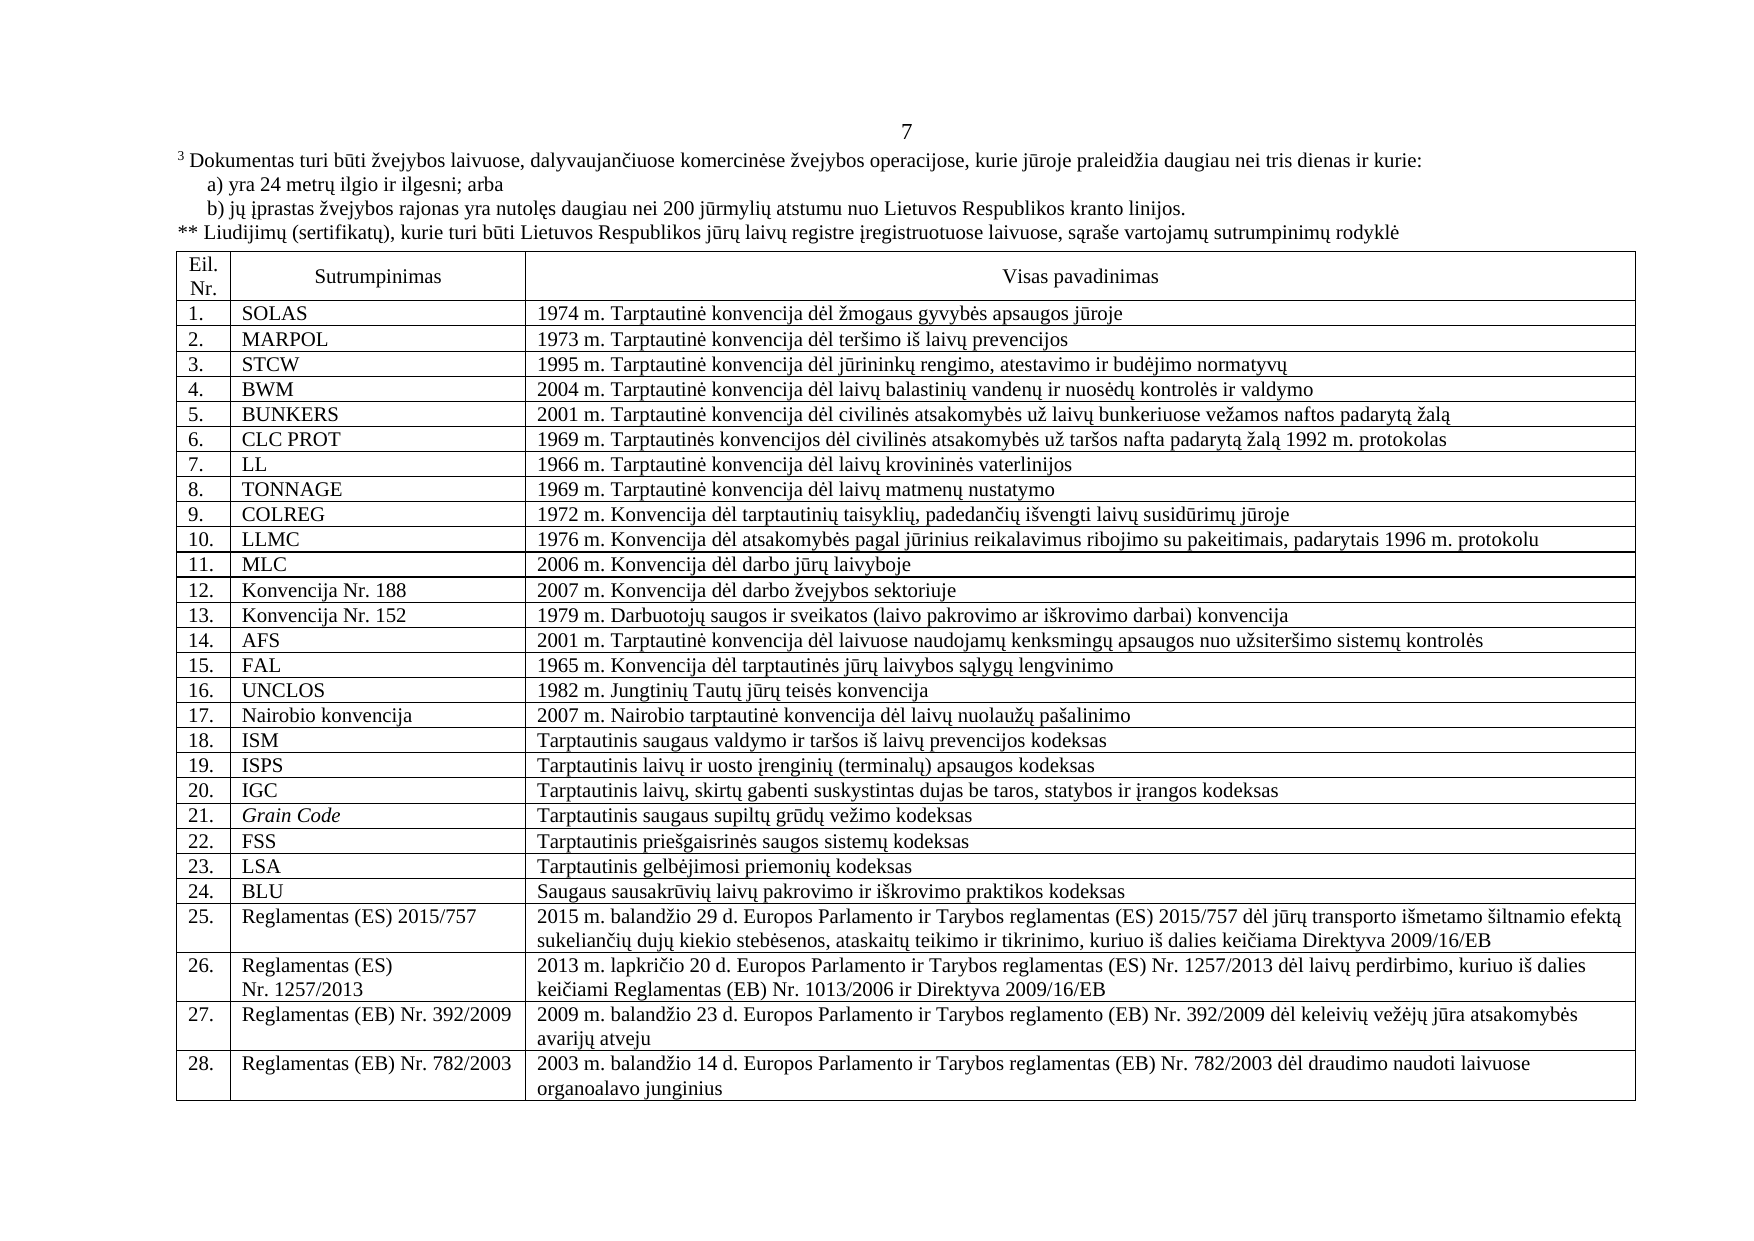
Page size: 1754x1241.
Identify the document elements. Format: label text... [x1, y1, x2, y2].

table_cell 22. [177, 829, 230, 853]
table_cell 1972 m. Konvencija dėl tarptautinių taisyklių, padedančių išvengti laivų susidūrimų jūroje [526, 502, 1635, 526]
table_cell 7. [177, 452, 230, 476]
table_cell 9. [177, 502, 230, 526]
table_cell 2013 m. lapkričio 20 d. Europos Parlamento ir Tarybos reglamentas (ES) Nr. 1257/2013 dėl laivų perdirbimo, kuriuo iš dalies keičiami Reglamentas (EB) Nr. 1013/2006 ir Direktyva 2009/16/EB [526, 953, 1635, 1001]
table_cell CLC PROT [231, 427, 525, 451]
table_cell Tarptautinis priešgaisrinės saugos sistemų kodeksas [526, 829, 1635, 853]
table_cell BWM [231, 377, 525, 401]
table_cell 1969 m. Tarptautinės konvencijos dėl civilinės atsakomybės už taršos nafta padarytą žalą 1992 m. protokolas [526, 427, 1635, 451]
table_cell 2004 m. Tarptautinė konvencija dėl laivų balastinių vandenų ir nuosėdų kontrolės ir valdymo [526, 377, 1635, 401]
table_cell 2001 m. Tarptautinė konvencija dėl civilinės atsakomybės už laivų bunkeriuose vežamos naftos padarytą žalą [526, 402, 1635, 426]
table_cell Tarptautinis laivų ir uosto įrenginių (terminalų) apsaugos kodeksas [526, 753, 1635, 777]
table_cell IGC [231, 778, 525, 802]
table_cell 11. [177, 553, 230, 576]
table_cell 6. [177, 427, 230, 451]
table_cell 27. [177, 1002, 230, 1050]
text 3 Dokumentas turi būti žvejybos laivuose, dalyvaujančiuose komercinėse žvejybos operacijose, kurie jūroje praleidžia daugiau nei tris dienas ir kurie: [177, 148, 1636, 172]
table_cell TONNAGE [231, 477, 525, 501]
table_cell 1. [177, 301, 230, 325]
table_cell BLU [231, 879, 525, 903]
table_cell 1974 m. Tarptautinė konvencija dėl žmogaus gyvybės apsaugos jūroje [526, 301, 1635, 325]
table_cell STCW [231, 352, 525, 376]
table_cell Tarptautinis laivų, skirtų gabenti suskystintas dujas be taros, statybos ir įrangos kodeksas [526, 778, 1635, 802]
table_cell LSA [231, 854, 525, 878]
table_cell 13. [177, 603, 230, 627]
table_header Sutrumpinimas [231, 252, 525, 300]
table_cell 2. [177, 326, 230, 351]
table_cell 12. [177, 578, 230, 602]
table_header Eil. Nr. [177, 252, 230, 300]
table_cell LL [231, 452, 525, 476]
table_header Visas pavadinimas [526, 252, 1635, 300]
table_cell Reglamentas (EB) Nr. 782/2003 [231, 1051, 525, 1099]
table_cell 25. [177, 904, 230, 952]
table_cell 24. [177, 879, 230, 903]
table_cell 23. [177, 854, 230, 878]
table_cell SOLAS [231, 301, 525, 325]
table_cell Tarptautinis saugaus valdymo ir taršos iš laivų prevencijos kodeksas [526, 728, 1635, 752]
table_cell Konvencija Nr. 188 [231, 578, 525, 602]
table_cell 8. [177, 477, 230, 501]
table_cell Nairobio konvencija [231, 703, 525, 727]
table_cell 28. [177, 1051, 230, 1099]
table_cell 3. [177, 352, 230, 376]
table_cell 1969 m. Tarptautinė konvencija dėl laivų matmenų nustatymo [526, 477, 1635, 501]
table_cell Konvencija Nr. 152 [231, 603, 525, 627]
table_cell 20. [177, 778, 230, 802]
table_cell Saugaus sausakrūvių laivų pakrovimo ir iškrovimo praktikos kodeksas [526, 879, 1635, 903]
table_cell COLREG [231, 502, 525, 526]
text b) jų įprastas žvejybos rajonas yra nutolęs daugiau nei 200 jūrmylių atstumu nuo Lietuvos Respublikos kranto linijos. [207, 196, 1636, 220]
table_cell 14. [177, 628, 230, 652]
table_cell 10. [177, 527, 230, 551]
table_cell 16. [177, 678, 230, 702]
table_cell ISPS [231, 753, 525, 777]
table_cell 1965 m. Konvencija dėl tarptautinės jūrų laivybos sąlygų lengvinimo [526, 653, 1635, 677]
table_cell Reglamentas (ES) 2015/757 [231, 904, 525, 952]
table_cell UNCLOS [231, 678, 525, 702]
table_cell 1976 m. Konvencija dėl atsakomybės pagal jūrinius reikalavimus ribojimo su pakeitimais, padarytais 1996 m. protokolu [526, 527, 1635, 551]
table_cell 4. [177, 377, 230, 401]
table_cell FSS [231, 829, 525, 853]
table_cell Reglamentas (EB) Nr. 392/2009 [231, 1002, 525, 1050]
table_cell BUNKERS [231, 402, 525, 426]
table_cell Tarptautinis saugaus supiltų grūdų vežimo kodeksas [526, 804, 1635, 827]
text a) yra 24 metrų ilgio ir ilgesni; arba [207, 172, 1636, 196]
table_cell 1966 m. Tarptautinė konvencija dėl laivų krovininės vaterlinijos [526, 452, 1635, 476]
table_cell 2015 m. balandžio 29 d. Europos Parlamento ir Tarybos reglamentas (ES) 2015/757 dėl jūrų transporto išmetamo šiltnamio efektą sukeliančių dujų kiekio stebėsenos, ataskaitų teikimo ir tikrinimo, kuriuo iš dalies keičiama Direktyva 2009/16/EB [526, 904, 1635, 952]
table_cell 18. [177, 728, 230, 752]
table_cell Grain Code [231, 804, 525, 827]
text ** Liudijimų (sertifikatų), kurie turi būti Lietuvos Respublikos jūrų laivų registre įregistruotuose laivuose, sąraše vartojamų sutrumpinimų rodyklė [177, 220, 1636, 244]
table_cell FAL [231, 653, 525, 677]
table_cell 2006 m. Konvencija dėl darbo jūrų laivyboje [526, 553, 1635, 576]
table_cell ISM [231, 728, 525, 752]
table_cell 2009 m. balandžio 23 d. Europos Parlamento ir Tarybos reglamento (EB) Nr. 392/2009 dėl keleivių vežėjų jūra atsakomybės avarijų atveju [526, 1002, 1635, 1050]
table_cell 2007 m. Nairobio tarptautinė konvencija dėl laivų nuolaužų pašalinimo [526, 703, 1635, 727]
table_cell 19. [177, 753, 230, 777]
table_cell 1979 m. Darbuotojų saugos ir sveikatos (laivo pakrovimo ar iškrovimo darbai) konvencija [526, 603, 1635, 627]
table_cell 17. [177, 703, 230, 727]
table_cell 26. [177, 953, 230, 1001]
table_cell Tarptautinis gelbėjimosi priemonių kodeksas [526, 854, 1635, 878]
table_cell AFS [231, 628, 525, 652]
table_cell MLC [231, 553, 525, 576]
table_cell 1995 m. Tarptautinė konvencija dėl jūrininkų rengimo, atestavimo ir budėjimo normatyvų [526, 352, 1635, 376]
table_cell 1973 m. Tarptautinė konvencija dėl teršimo iš laivų prevencijos [526, 326, 1635, 351]
table_cell 21. [177, 804, 230, 827]
table_cell 2003 m. balandžio 14 d. Europos Parlamento ir Tarybos reglamentas (EB) Nr. 782/2003 dėl draudimo naudoti laivuose organoalavo junginius [526, 1051, 1635, 1099]
table_cell 5. [177, 402, 230, 426]
table_cell LLMC [231, 527, 525, 551]
table_cell 2007 m. Konvencija dėl darbo žvejybos sektoriuje [526, 578, 1635, 602]
table_cell 2001 m. Tarptautinė konvencija dėl laivuose naudojamų kenksmingų apsaugos nuo užsiteršimo sistemų kontrolės [526, 628, 1635, 652]
table_cell MARPOL [231, 326, 525, 351]
table_cell 1982 m. Jungtinių Tautų jūrų teisės konvencija [526, 678, 1635, 702]
table_cell Reglamentas (ES) Nr. 1257/2013 [231, 953, 525, 1001]
table_cell 15. [177, 653, 230, 677]
